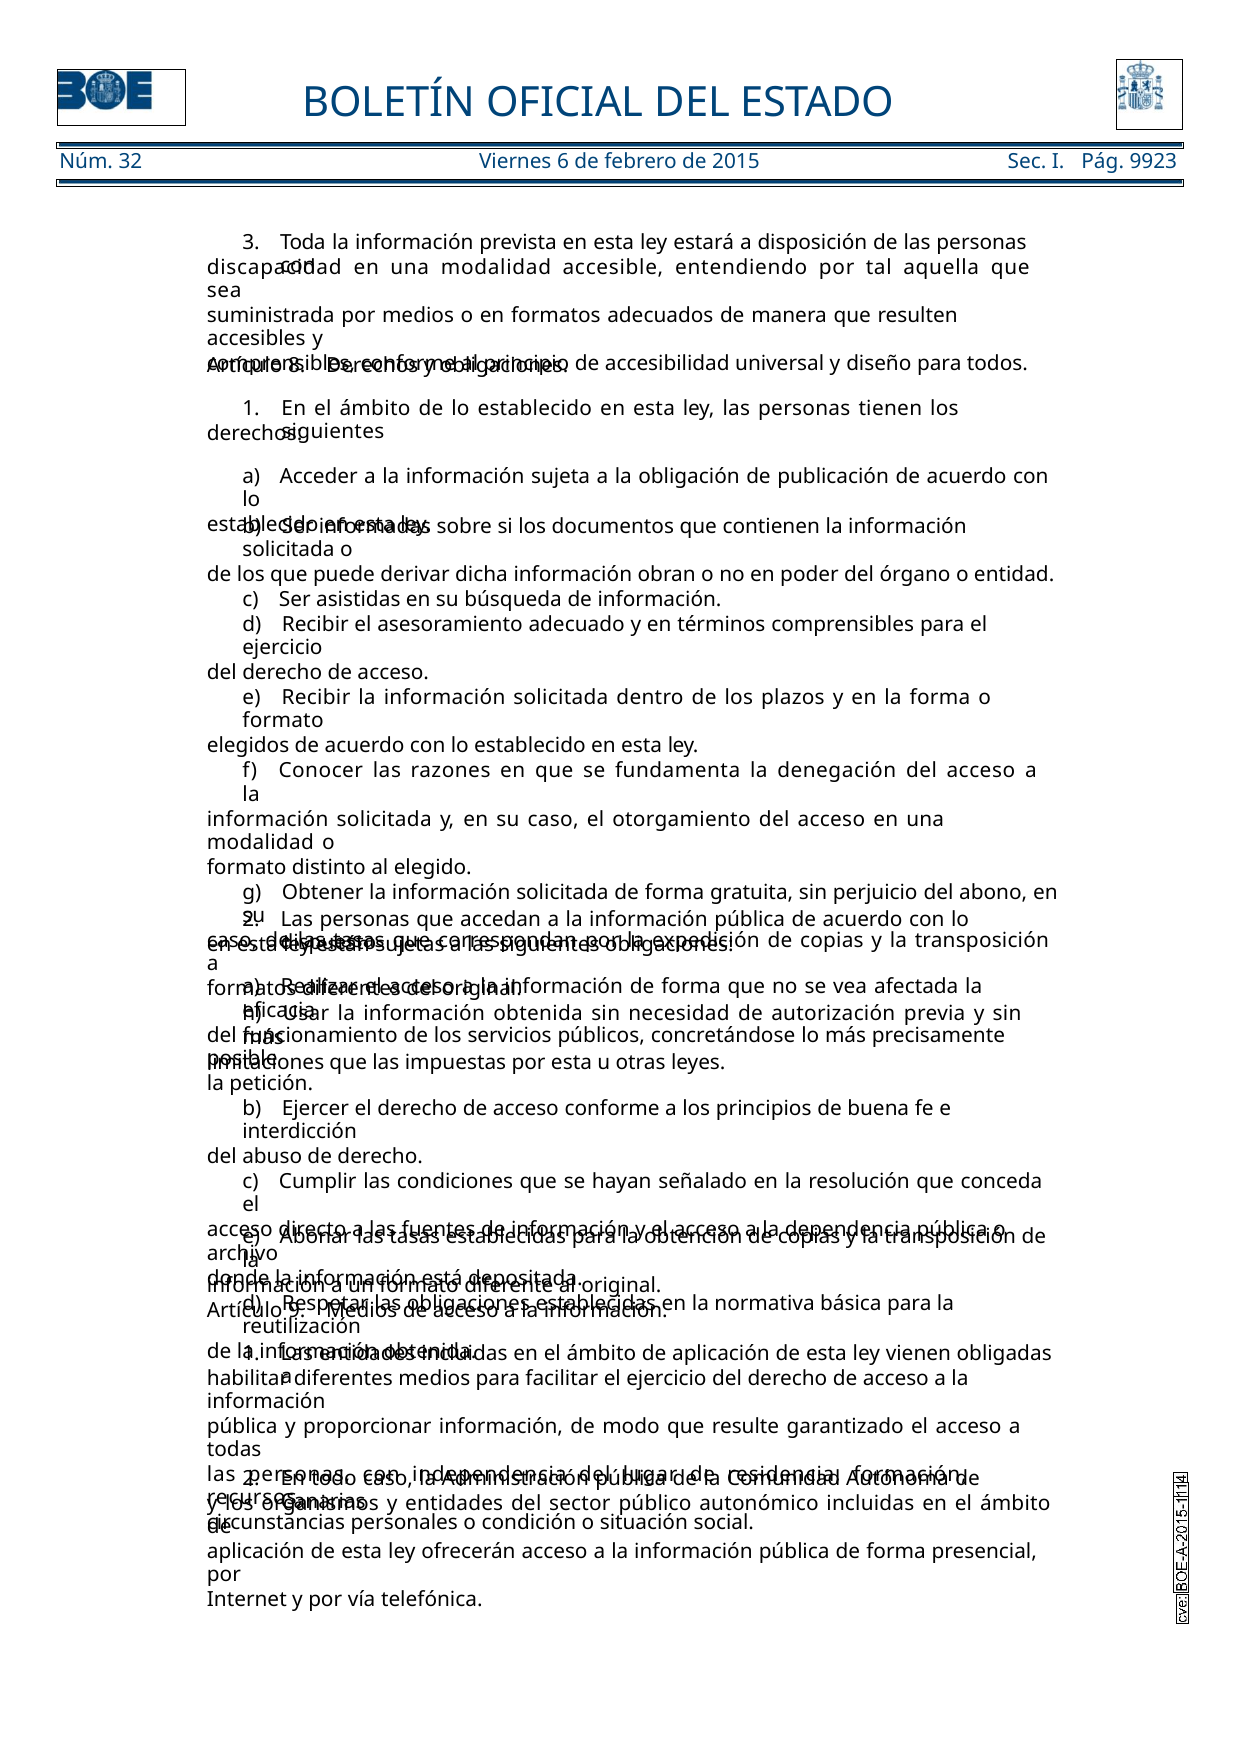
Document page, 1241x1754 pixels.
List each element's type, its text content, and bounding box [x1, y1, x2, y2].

text de la información obtenida. [207, 1339, 1058, 1363]
text a) Acceder a la información sujeta a la obligación de publicación de acuerdo con lo [242, 465, 1058, 511]
text BOLETÍN OFICIAL DEL ESTADO [302, 79, 963, 126]
text acceso directo a las fuentes de información y el acceso a la dependencia pública o archivo [207, 1218, 1058, 1264]
text Artículo 8. Derechos y obligaciones. [207, 354, 579, 377]
text en esta ley están sujetas a las siguientes obligaciones: [207, 932, 738, 956]
text del abuso de derecho. [207, 1145, 1058, 1168]
text 3. [242, 231, 280, 254]
picture [1174, 1497, 1188, 1592]
text b) Ser informadas sobre si los documentos que contienen la información solicitada o [242, 515, 1058, 561]
text y los organismos y entidades del sector público autonómico incluidas en el ámbito de [207, 1491, 1059, 1538]
picture [57, 143, 1183, 148]
text f) Conocer las razones en que se fundamenta la denegación del acceso a la [242, 759, 1058, 806]
text g) Obtener la información solicitada de forma gratuita, sin perjuicio del abono, en su [242, 881, 1058, 907]
text En el ámbito de lo establecido en esta ley, las personas tienen los siguientes [281, 397, 1059, 443]
text elegidos de acuerdo con lo establecido en esta ley. [207, 734, 1058, 758]
text aplicación de esta ley ofrecerán acceso a la información pública de forma presencial, por [207, 1540, 1059, 1586]
text derechos: [207, 422, 323, 445]
picture [1117, 60, 1182, 129]
text En todo caso, la Administración pública de la Comunidad Autónoma de Canarias [280, 1466, 1058, 1491]
text c) Ser asistidas en su búsqueda de información. [242, 588, 1058, 611]
text Viernes 6 de febrero de 2015 [479, 150, 786, 173]
text suministrada por medios o en formatos adecuados de manera que resulten accesibles y [207, 304, 1059, 350]
text d) Respetar las obligaciones establecidas en la normativa básica para la reutilización [242, 1297, 1058, 1338]
text d) Recibir el asesoramiento adecuado y en términos comprensibles para el ejercicio [242, 613, 1058, 659]
text 2. [242, 907, 280, 931]
text Internet y por vía telefónica. [207, 1588, 1059, 1611]
picture [1177, 1595, 1188, 1623]
text a) Realizar el acceso a la información de forma que no se vea afectada la eficacia [242, 975, 1058, 1022]
text . [254, 397, 281, 420]
text las personas, con independencia del lugar de residencia, formación, recursos, [207, 1463, 1059, 1491]
text Las personas que accedan a la información pública de acuerdo con lo dispuesto [280, 907, 1058, 954]
text e) Recibir la información solicitada dentro de los plazos y en la forma o formato [242, 686, 1058, 733]
text información solicitada y, en su caso, el otorgamiento del acceso en una modalidad o [207, 808, 1058, 854]
picture [58, 70, 185, 125]
picture [57, 180, 1183, 186]
text c) Cumplir las condiciones que se hayan señalado en la resolución que conceda el [242, 1170, 1058, 1216]
text Artículo 9. Medios de acceso a la información. [207, 1299, 673, 1322]
text Las entidades incluidas en el ámbito de aplicación de esta ley vienen obligadas a [280, 1341, 1058, 1366]
text Núm. 32 [59, 150, 165, 173]
text del funcionamiento de los servicios públicos, concretándose lo más precisamente posible [207, 1023, 1058, 1070]
text comprensibles, conforme al principio de accesibilidad universal y diseño para todos. [207, 352, 1059, 375]
picture [1174, 1473, 1187, 1482]
text 1 [242, 397, 254, 420]
text la petición. [207, 1072, 1058, 1095]
text discapacidad en una modalidad accesible, entendiendo por tal aquella que sea [207, 256, 1059, 302]
text habilitar diferentes medios para facilitar el ejercicio del derecho de acceso a la información [207, 1366, 1059, 1413]
text pública y proporcionar información, de modo que resulte garantizado el acceso a todas [207, 1415, 1059, 1461]
text del derecho de acceso. [207, 661, 1058, 684]
text información a un formato diferente al original. [207, 1273, 1058, 1297]
text 2. [242, 1466, 280, 1490]
text establecido en esta ley. [207, 513, 1058, 536]
picture [1174, 1483, 1188, 1496]
text formatos diferentes del original. [207, 977, 242, 1001]
text Sec. I. Pág. 9923 [1007, 150, 1206, 173]
text Toda la información prevista en esta ley estará a disposición de las personas con [280, 231, 1058, 256]
text e) Abonar las tasas establecidas para la obtención de copias y la transposición de la [242, 1225, 1058, 1272]
text formato distinto al elegido. [207, 856, 1058, 879]
text caso, de las tasas que correspondan por la expedición de copias y la transposición a [207, 954, 1058, 976]
text b) Ejercer el derecho de acceso conforme a los principios de buena fe e interdicción [242, 1097, 1058, 1143]
text de los que puede derivar dicha información obran o no en poder del órgano o entidad. [207, 563, 1058, 586]
text 1. [242, 1341, 280, 1365]
